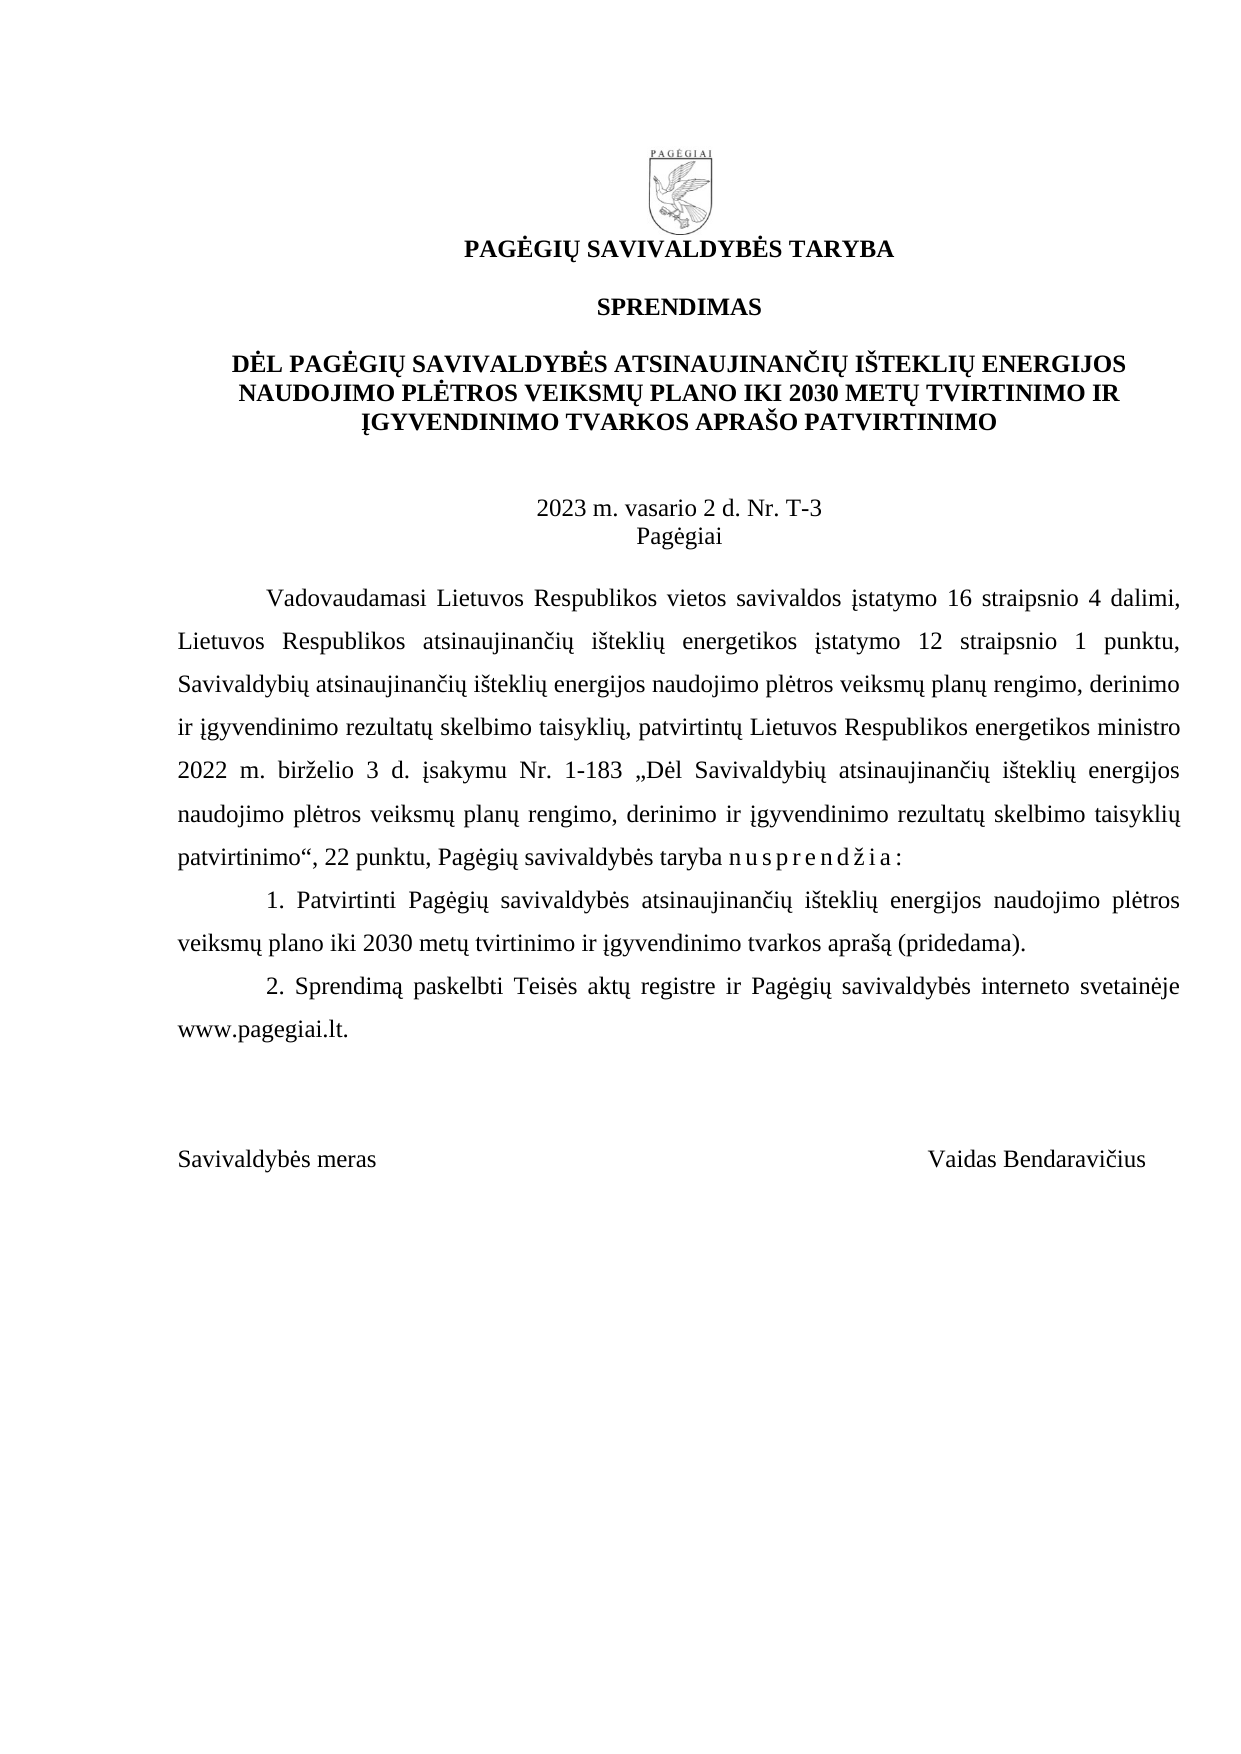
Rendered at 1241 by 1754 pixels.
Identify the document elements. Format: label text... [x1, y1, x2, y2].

subtitle 2. Sprendimą paskelbti Teisės aktų registre ir Pagėgių savivaldybės interneto svetainėje www.pagegiai.lt. [177, 971, 1181, 1043]
subtitle 2023 m. vasario 2 d. Nr. T-3 [177, 493, 1181, 521]
subtitle Vadovaudamasi Lietuvos Respublikos vietos savivaldos įstatymo 16 straipsnio 4 dalimi, Lietuvos Respublikos atsinaujinančių išteklių energetikos įstatymo 12 straipsnio 1 punktu, Savivaldybių atsinaujinančių išteklių energijos naudojimo plėtros veiksmų planų rengimo, derinimo ir įgyvendinimo rezultatų skelbimo taisyklių, patvirtintų Lietuvos Respublikos energetikos ministro 2022 m. birželio 3 d. įsakymu Nr. 1-183 „Dėl Savivaldybių atsinaujinančių išteklių energijos naudojimo plėtros veiksmų planų rengimo, derinimo ir įgyvendinimo rezultatų skelbimo taisyklių patvirtinimo“, 22 punktu, Pagėgių savivaldybės taryba nusprendžia: [177, 583, 1181, 871]
subtitle Pagėgių savivaldybės taryba [177, 234, 1181, 263]
subtitle 1. Patvirtinti Pagėgių savivaldybės atsinaujinančių išteklių energijos naudojimo plėtros veiksmų plano iki 2030 metų tvirtinimo ir įgyvendinimo tvarkos aprašą (pridedama). [177, 885, 1181, 957]
text Savivaldybės meras Vaidas Bendaravičius [177, 1144, 1181, 1172]
text Pagėgiai [177, 521, 1181, 550]
text dėl PAGĖGIŲ SAVIVALDYBĖS ATSINAUJINANČIŲ IŠTEKLIŲ ENERGIJOS NAUDOJIMO PLĖTROS VEIKSMŲ PLANO IKI 2030 METŲ TVIRTINIMO IR ĮGYVENDINIMO TVARKOS APRAŠO PATVIRTINIMO [177, 349, 1181, 436]
text sprendimas [177, 292, 1181, 321]
